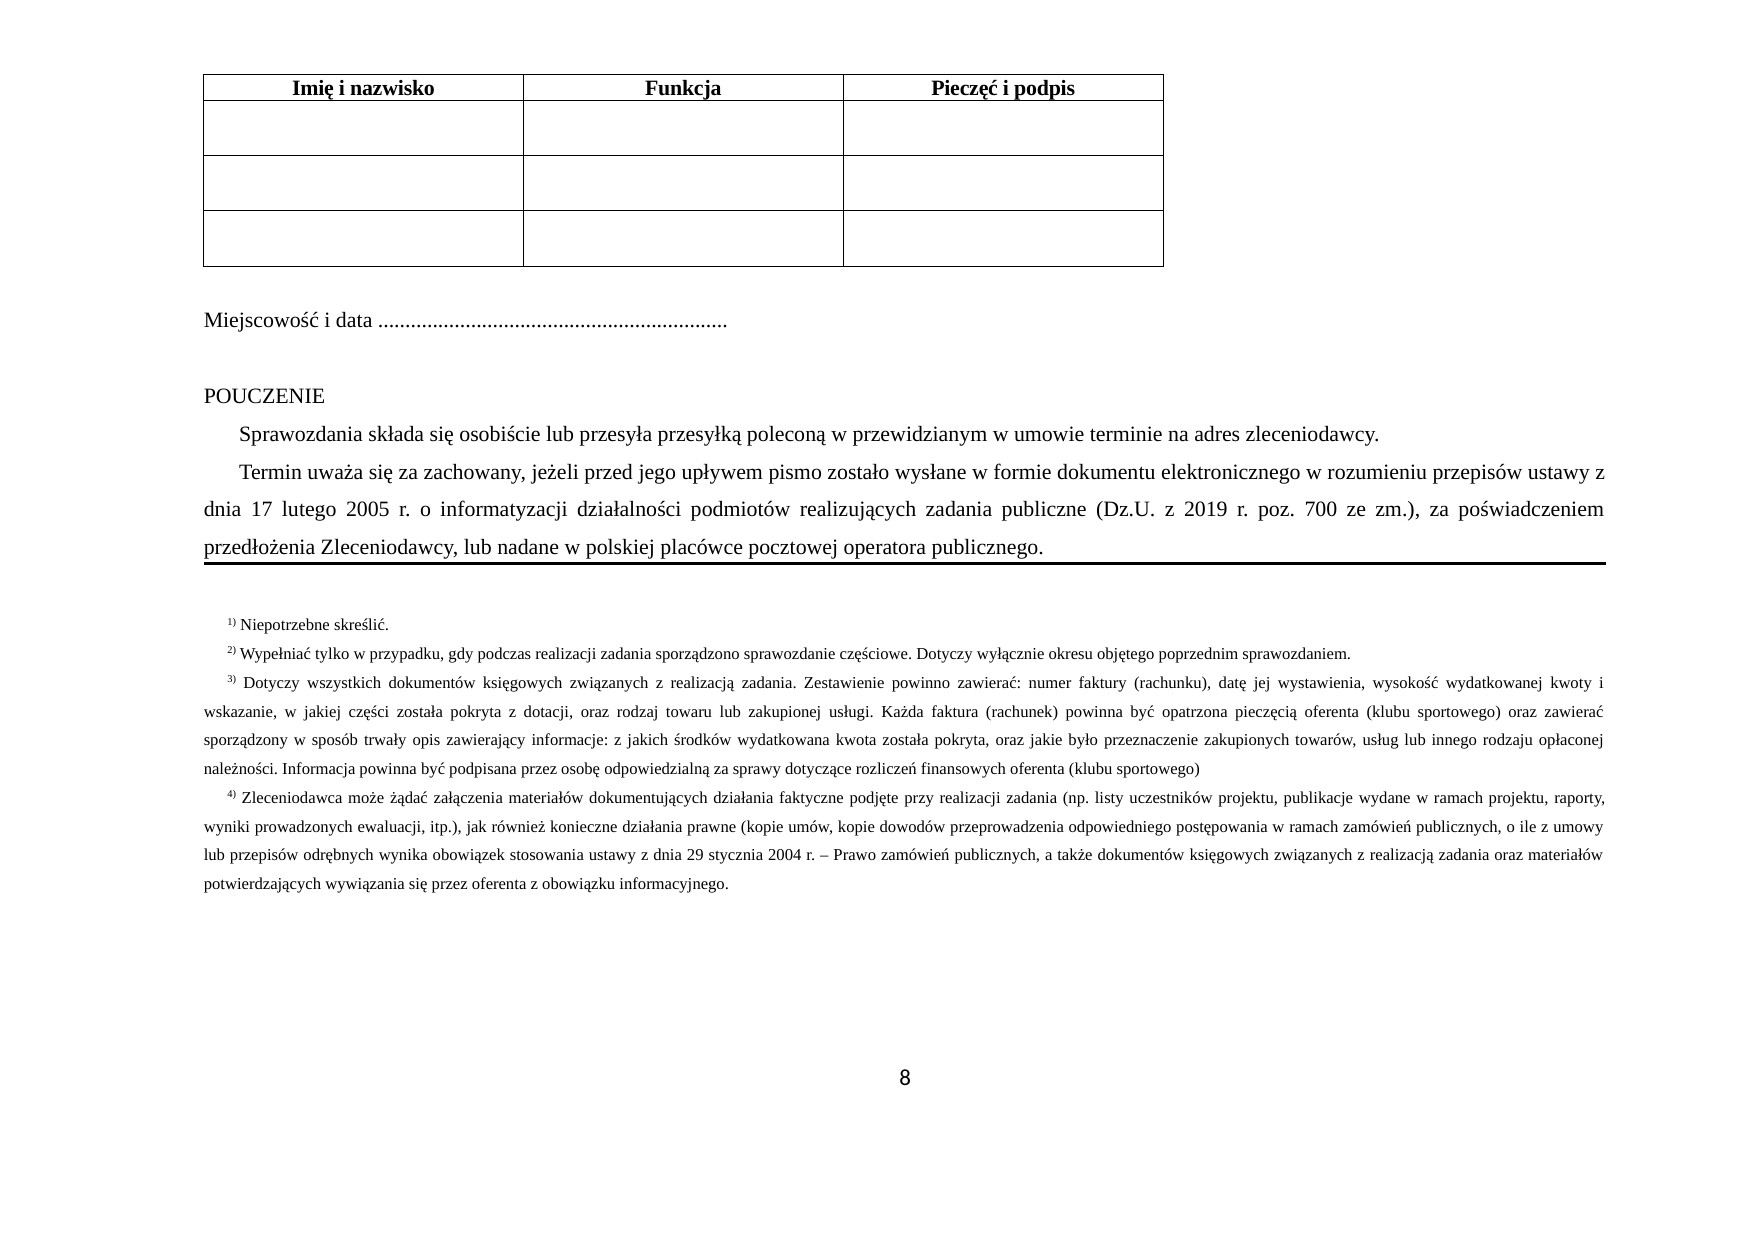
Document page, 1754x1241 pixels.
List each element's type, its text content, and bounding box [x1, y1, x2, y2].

table_header Pieczęć i podpis [844, 75, 1163, 100]
text 3) Dotyczy wszystkich dokumentów księgowych związanych z realizacją zadania. Zestawienie powinno zawierać: numer faktury (rachunku), datę jej wystawienia, wysokość wydatkowanej kwoty i wskazanie, w jakiej części została pokryta z dotacji, oraz rodzaj towaru lub zakupionej usługi. Każda faktura (rachunek) powinna być opatrzona pieczęcią oferenta (klubu sportowego) oraz zawierać sporządzony w sposób trwały opis zawierający informacje: z jakich środków wydatkowana kwota została pokryta, oraz jakie było przeznaczenie zakupionych towarów, usług lub innego rodzaju opłaconej należności. Informacja powinna być podpisana przez osobę odpowiedzialną za sprawy dotyczące rozliczeń finansowych oferenta (klubu sportowego) [203, 673, 1606, 778]
text 2) Wypełniać tylko w przypadku, gdy podczas realizacji zadania sporządzono sprawozdanie częściowe. Dotyczy wyłącznie okresu objętego poprzednim sprawozdaniem. [203, 644, 1606, 663]
text 4) Zleceniodawca może żądać załączenia materiałów dokumentujących działania faktyczne podjęte przy realizacji zadania (np. listy uczestników projektu, publikacje wydane w ramach projektu, raporty, wyniki prowadzonych ewaluacji, itp.), jak również konieczne działania prawne (kopie umów, kopie dowodów przeprowadzenia odpowiedniego postępowania w ramach zamówień publicznych, o ile z umowy lub przepisów odrębnych wynika obowiązek stosowania ustawy z dnia 29 stycznia 2004 r. – Prawo zamówień publicznych, a także dokumentów księgowych związanych z realizacją zadania oraz materiałów potwierdzających wywiązania się przez oferenta z obowiązku informacyjnego. [203, 788, 1606, 893]
text Termin uważa się za zachowany, jeżeli przed jego upływem pismo zostało wysłane w formie dokumentu elektronicznego w rozumieniu przepisów ustawy z dnia 17 lutego 2005 r. o informatyzacji działalności podmiotów realizujących zadania publiczne (Dz.U. z 2019 r. poz. 700 ze zm.), za poświadczeniem przedłożenia Zleceniodawcy, lub nadane w polskiej placówce pocztowej operatora publicznego. [203, 459, 1606, 565]
text 1) Niepotrzebne skreślić. [203, 615, 1606, 634]
text POUCZENIE [203, 383, 1606, 408]
text Sprawozdania składa się osobiście lub przesyła przesyłką poleconą w przewidzianym w umowie terminie na adres zleceniodawcy. [203, 421, 1606, 446]
table_header Funkcja [524, 75, 843, 100]
table_cell [204, 211, 523, 266]
table_cell [524, 156, 843, 210]
table_cell [844, 211, 1163, 266]
table_header Imię i nazwisko [204, 75, 523, 100]
table_cell [204, 101, 523, 155]
table_cell [844, 101, 1163, 155]
table_cell [204, 156, 523, 210]
table_cell [524, 211, 843, 266]
table_cell [844, 156, 1163, 210]
table_cell [524, 101, 843, 155]
text Miejscowość i data ................................................................ [203, 307, 1606, 333]
